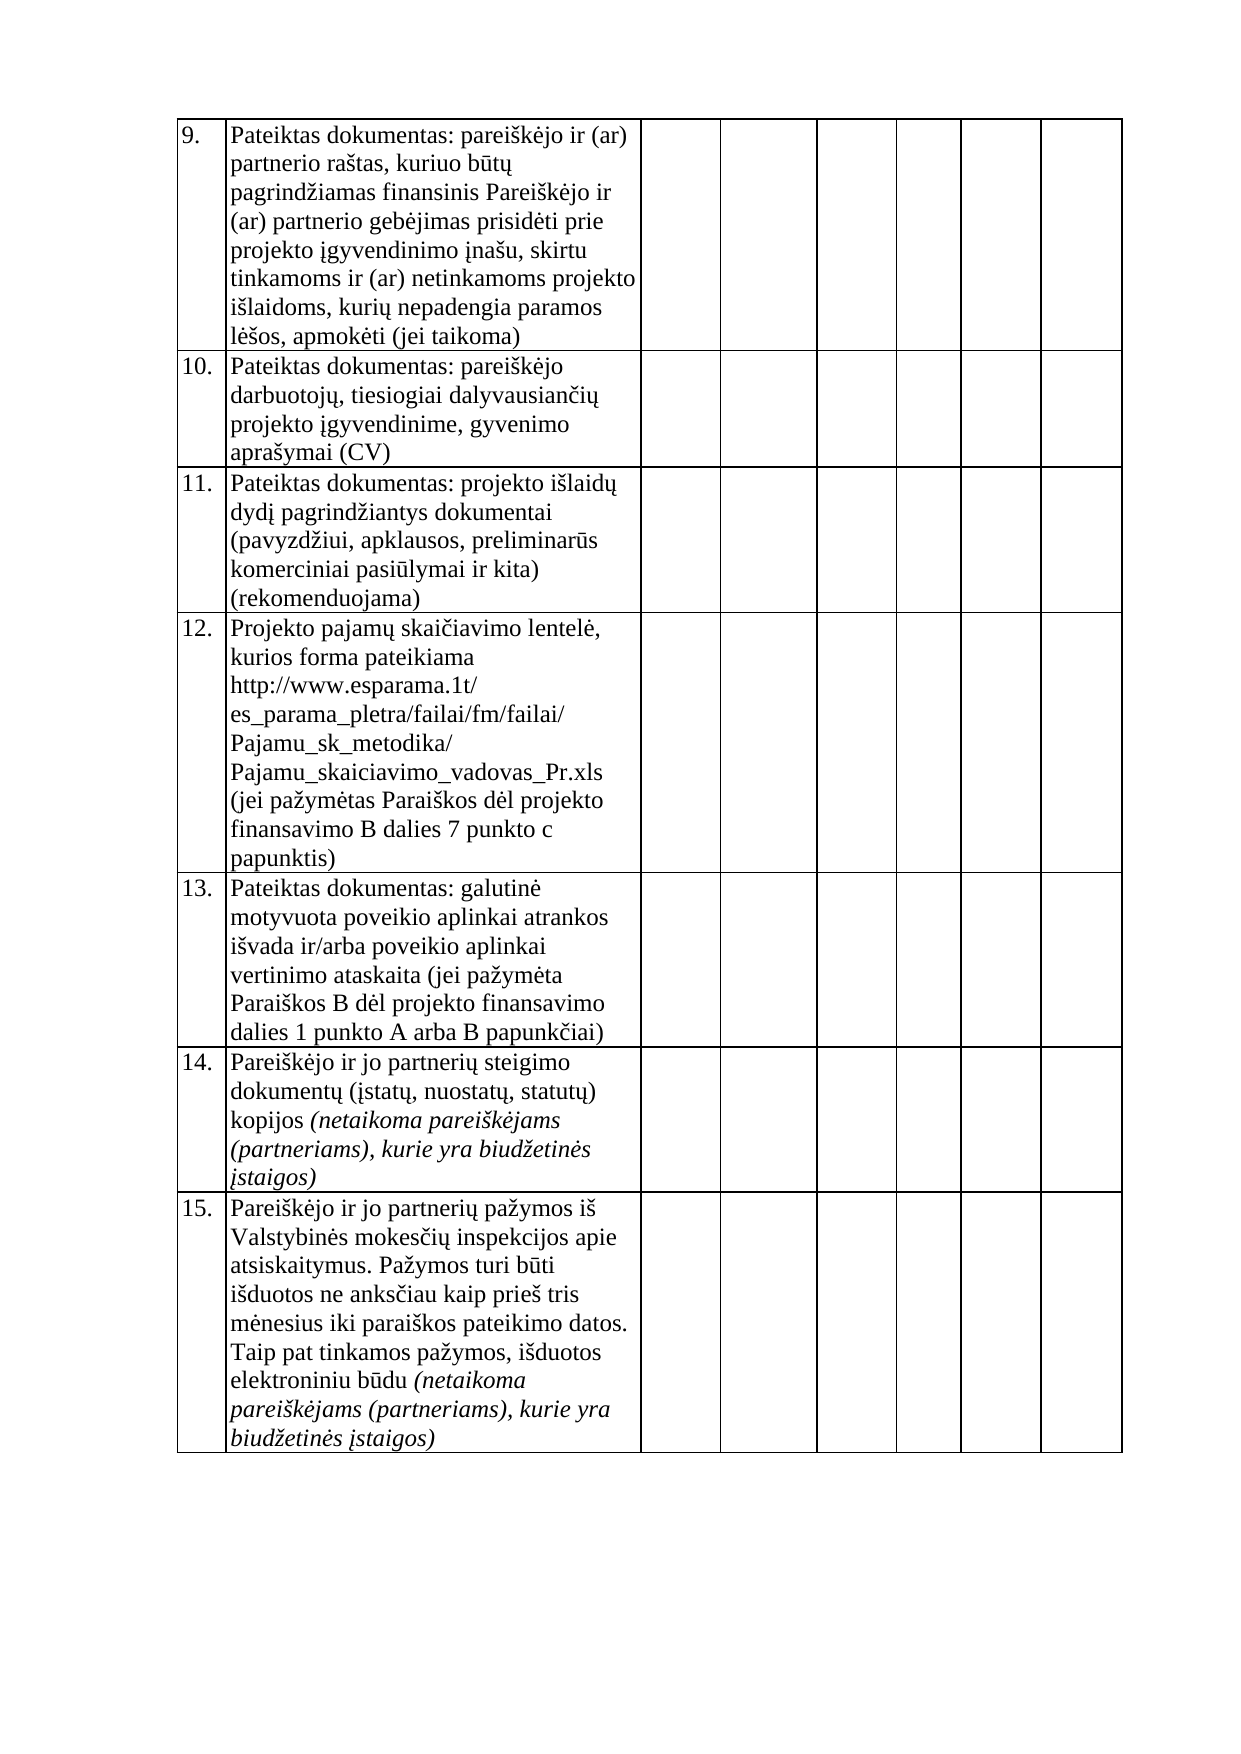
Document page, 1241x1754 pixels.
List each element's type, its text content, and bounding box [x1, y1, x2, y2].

table_cell [1042, 613, 1121, 872]
table_cell [1042, 468, 1121, 612]
table_cell [897, 613, 960, 872]
table_cell [818, 873, 896, 1046]
table_cell [818, 120, 896, 350]
table_cell [818, 1048, 896, 1191]
table_cell [721, 873, 816, 1046]
table_cell [1042, 873, 1121, 1046]
table_cell [962, 1048, 1040, 1191]
table_cell [962, 613, 1040, 872]
table_cell 9. [178, 120, 225, 350]
table_cell [897, 468, 960, 612]
table_cell 12. [178, 613, 225, 872]
table_cell Pateiktas dokumentas: projekto išlaidų dydį pagrindžiantys dokumentai (pavyzdžiui, apklausos, preliminarūs komerciniai pasiūlymai ir kita) (rekomenduojama) [227, 468, 640, 612]
table_cell [962, 468, 1040, 612]
table_cell [1042, 351, 1121, 466]
table_cell [962, 1193, 1040, 1452]
table_cell [962, 873, 1040, 1046]
table_cell [818, 351, 896, 466]
table_cell [1042, 1193, 1121, 1452]
table_cell Pareiškėjo ir jo partnerių steigimo dokumentų (įstatų, nuostatų, statutų) kopijos (netaikoma pareiškėjams (partneriams), kurie yra biudžetinės įstaigos) [227, 1048, 640, 1191]
table_cell [642, 1048, 720, 1191]
table_cell [897, 351, 960, 466]
table_cell Pareiškėjo ir jo partnerių pažymos iš Valstybinės mokesčių inspekcijos apie atsiskaitymus. Pažymos turi būti išduotos ne anksčiau kaip prieš tris mėnesius iki paraiškos pateikimo datos. Taip pat tinkamos pažymos, išduotos elektroniniu būdu (netaikoma pareiškėjams (partneriams), kurie yra biudžetinės įstaigos) [227, 1193, 640, 1452]
table_cell [1042, 120, 1121, 350]
table_cell [642, 1193, 720, 1452]
table_cell [721, 613, 816, 872]
table_cell Projekto pajamų skaičiavimo lentelė, kurios forma pateikiama http://www.esparama.1t/es_parama_pletra/failai/fm/failai/Pajamu_sk_metodika/Pajamu_skaiciavimo_vadovas_Pr.xls (jei pažymėtas Paraiškos dėl projekto finansavimo B dalies 7 punkto c papunktis) [227, 613, 640, 872]
table_cell 10. [178, 351, 225, 466]
table_cell [642, 120, 720, 350]
table_cell [897, 1193, 960, 1452]
table_cell [721, 1193, 816, 1452]
table_cell 13. [178, 873, 225, 1046]
table_cell [818, 1193, 896, 1452]
table_cell [897, 873, 960, 1046]
table_cell [721, 468, 816, 612]
table_cell 14. [178, 1048, 225, 1191]
table_cell [642, 468, 720, 612]
table_cell [642, 613, 720, 872]
table_cell Pateiktas dokumentas: pareiškėjo ir (ar) partnerio raštas, kuriuo būtų pagrindžiamas finansinis Pareiškėjo ir (ar) partnerio gebėjimas prisidėti prie projekto įgyvendinimo įnašu, skirtu tinkamoms ir (ar) netinkamoms projekto išlaidoms, kurių nepadengia paramos lėšos, apmokėti (jei taikoma) [227, 120, 640, 350]
table_cell [721, 120, 816, 350]
table_cell [897, 120, 960, 350]
table_cell Pateiktas dokumentas: pareiškėjo darbuotojų, tiesiogiai dalyvausiančių projekto įgyvendinime, gyvenimo aprašymai (CV) [227, 351, 640, 466]
table_cell [818, 468, 896, 612]
table_cell [642, 873, 720, 1046]
table_cell [962, 120, 1040, 350]
table_cell [818, 613, 896, 872]
table_cell [721, 351, 816, 466]
table_cell 11. [178, 468, 225, 612]
table_cell [642, 351, 720, 466]
table_cell [962, 351, 1040, 466]
table_cell Pateiktas dokumentas: galutinė motyvuota poveikio aplinkai atrankos išvada ir/arba poveikio aplinkai vertinimo ataskaita (jei pažymėta Paraiškos B dėl projekto finansavimo dalies 1 punkto A arba B papunkčiai) [227, 873, 640, 1046]
table_cell 15. [178, 1193, 225, 1452]
table_cell [1042, 1048, 1121, 1191]
table_cell [721, 1048, 816, 1191]
table_cell [897, 1048, 960, 1191]
